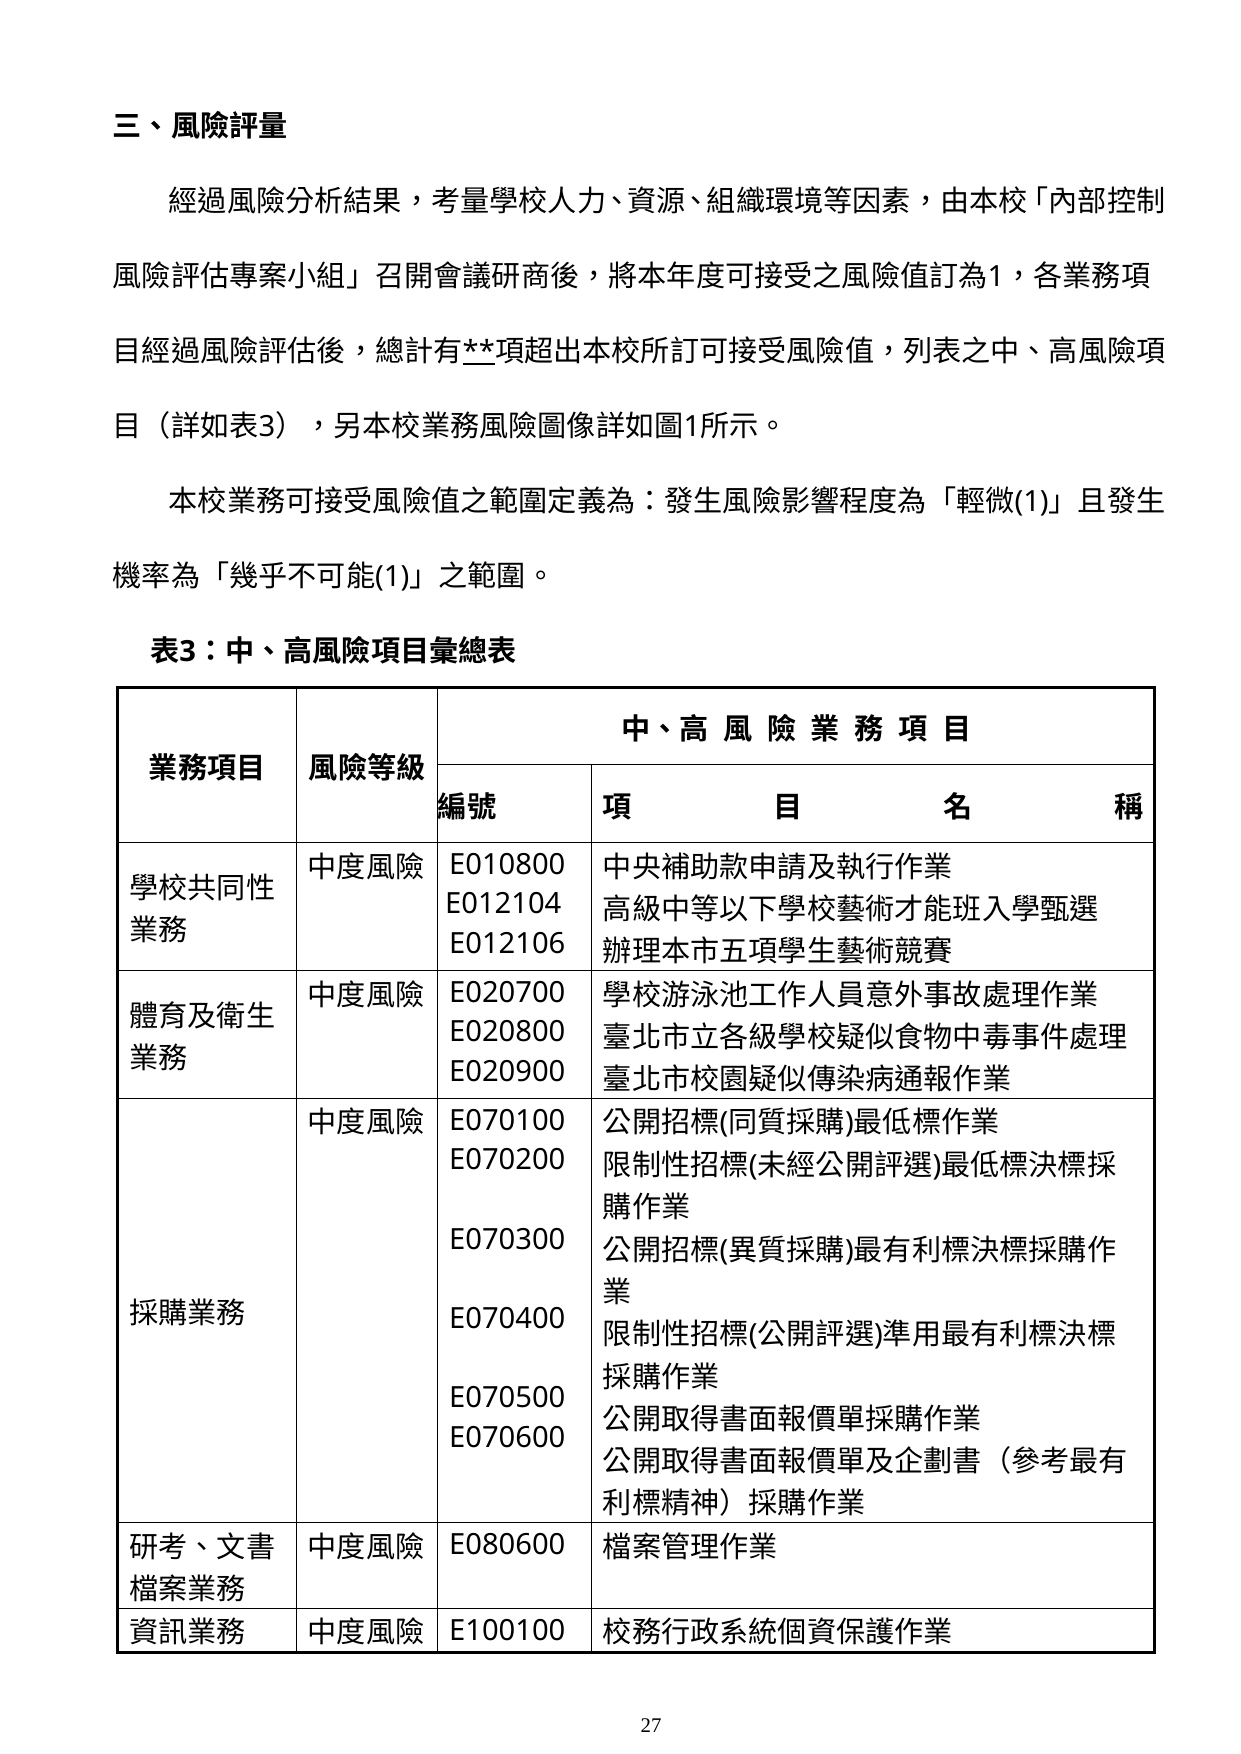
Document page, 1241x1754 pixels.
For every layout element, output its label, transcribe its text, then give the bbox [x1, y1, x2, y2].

table_cell E010800 E012104 E012106 [438, 843, 591, 970]
table_cell 項目名稱 [592, 765, 1153, 842]
table_cell E020700 E020800 E020900 [438, 971, 591, 1098]
text 本校業務可接受風險值之範圍定義為：發生風險影響程度為「輕微(1)」且發生機率為「幾乎不可能(1)」之範圍。 [112, 461, 1165, 611]
table_header 中、高 風 險 業 務 項 目 [438, 689, 1153, 764]
table_cell 採購業務 [119, 1099, 296, 1522]
table_cell 中度風險 [297, 1609, 437, 1651]
table_cell 編號 [438, 765, 591, 842]
table_cell 公開招標(同質採購)最低標作業 限制性招標(未經公開評選)最低標決標採購作業 公開招標(異質採購)最有利標決標採購作業 限制性招標(公開評選)準用最有利標決標採購作業 公開取得書面報價單採購作業 公開取得書面報價單及企劃書（參考最有利標精神）採購作業 [592, 1099, 1153, 1522]
text 經過風險分析結果，考量學校人力、資源、組織環境等因素，由本校「內部控制風險評估專案小組」召開會議研商後，將本年度可接受之風險值訂為1，各業務項目經過風險評估後，總計有**項超出本校所訂可接受風險值，列表之中、高風險項目（詳如表3），另本校業務風險圖像詳如圖1所示。 [112, 161, 1165, 461]
table_header 風險等級 [297, 689, 437, 842]
table_cell 中度風險 [297, 971, 437, 1098]
table_cell 中度風險 [297, 1099, 437, 1522]
table_cell 校務行政系統個資保護作業 [592, 1609, 1153, 1651]
table_cell 體育及衛生業務 [119, 971, 296, 1098]
table_cell 中央補助款申請及執行作業 高級中等以下學校藝術才能班入學甄選 辦理本市五項學生藝術競賽 [592, 843, 1153, 970]
text 表3：中、高風險項目彙總表 [150, 611, 1165, 686]
table_cell E100100 [438, 1609, 591, 1651]
table_header 業務項目 [119, 689, 296, 842]
table_cell 中度風險 [297, 1523, 437, 1608]
table_cell E070100 E070200 E070300 E070400 E070500 E070600 [438, 1099, 591, 1522]
text 三、風險評量 [112, 86, 1165, 161]
table_cell 學校游泳池工作人員意外事故處理作業 臺北市立各級學校疑似食物中毒事件處理 臺北市校園疑似傳染病通報作業 [592, 971, 1153, 1098]
table_cell 資訊業務 [119, 1609, 296, 1651]
table_cell 學校共同性業務 [119, 843, 296, 970]
table_cell E080600 [438, 1523, 591, 1608]
table_cell 檔案管理作業 [592, 1523, 1153, 1608]
table_cell 研考、文書檔案業務 [119, 1523, 296, 1608]
table_cell 中度風險 [297, 843, 437, 970]
